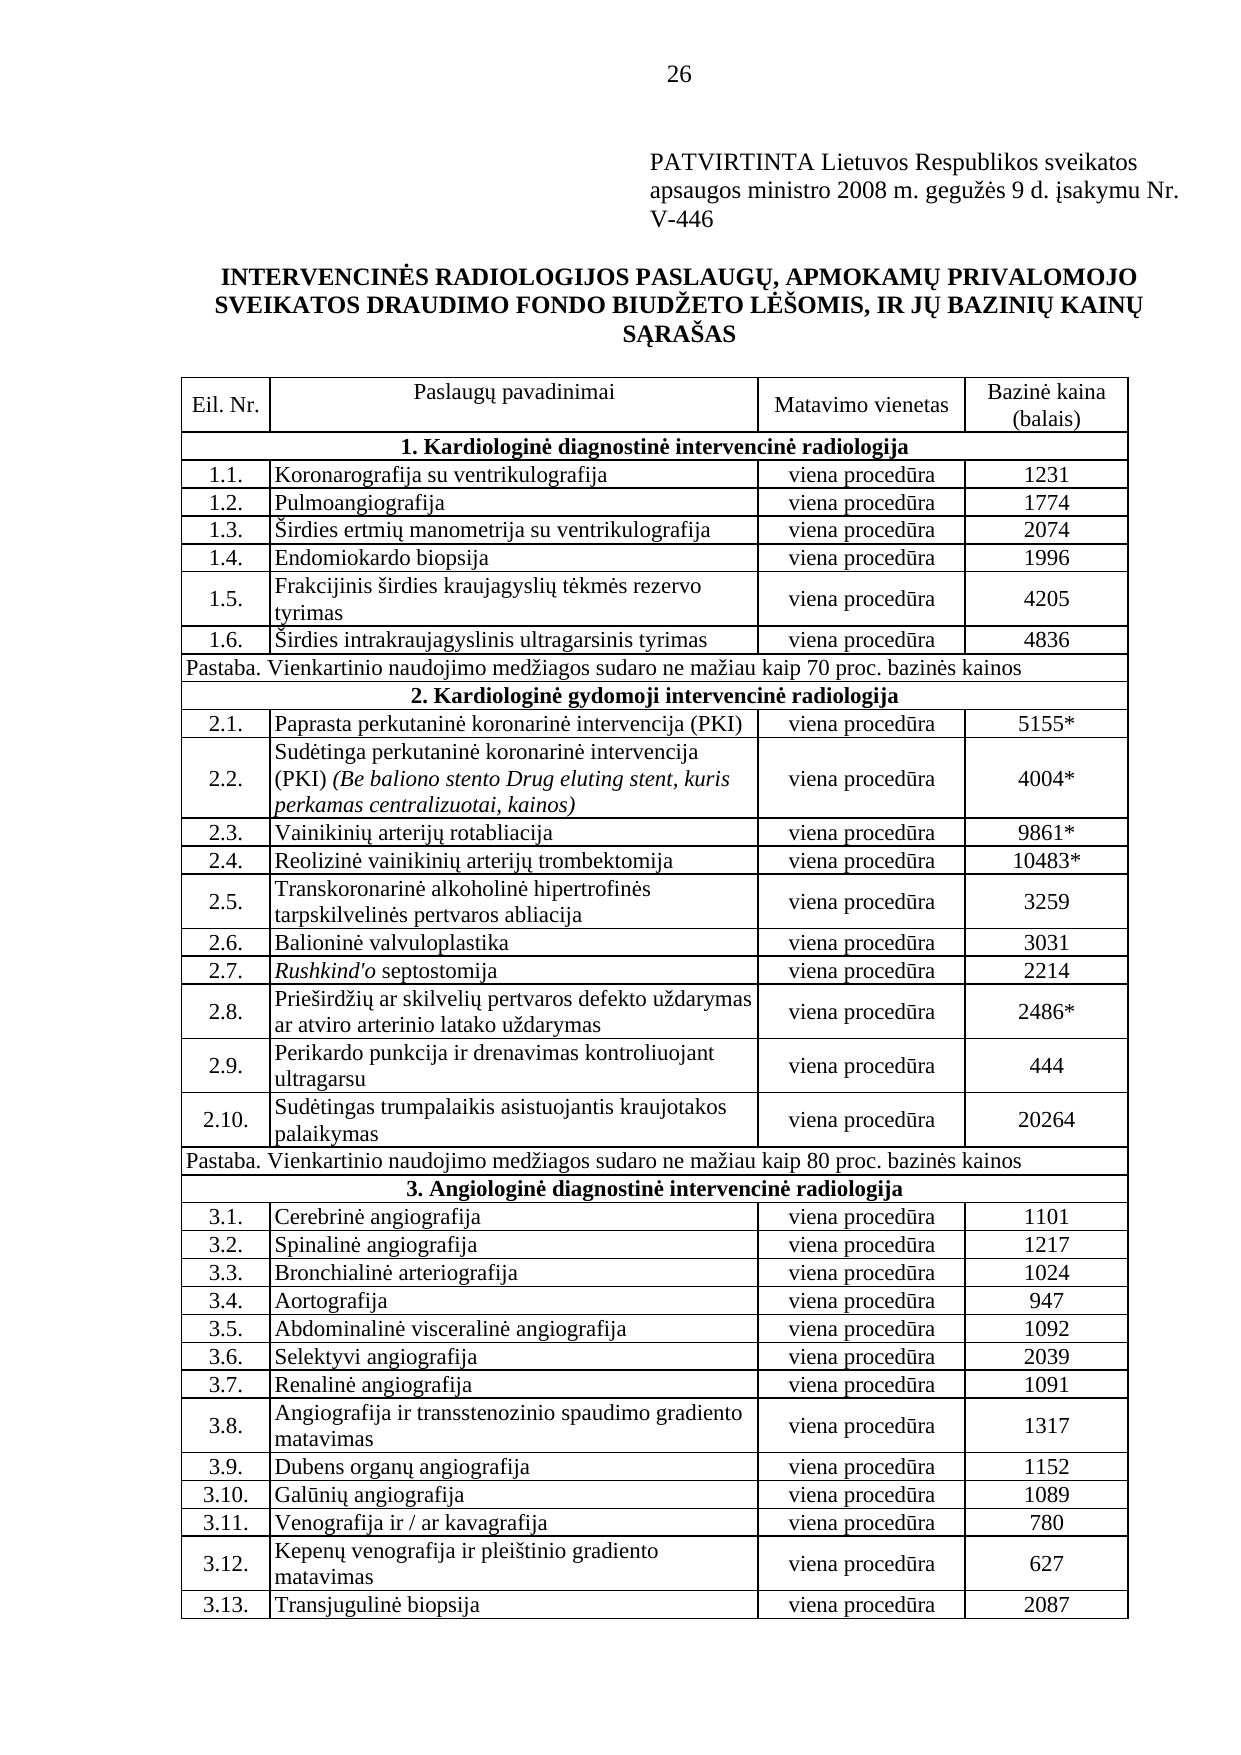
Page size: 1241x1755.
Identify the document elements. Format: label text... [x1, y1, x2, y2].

table_cell viena procedūra [759, 1039, 964, 1092]
table_cell 1317 [966, 1399, 1127, 1452]
table_cell viena procedūra [759, 1343, 964, 1369]
table_cell Aortografija [271, 1287, 757, 1313]
table_cell viena procedūra [759, 489, 964, 515]
table_cell Sudėtinga perkutaninė koronarinė intervencija (PKI) (Be baliono stento Drug eluting stent, kuris perkamas centralizuotai, kainos) [271, 738, 757, 817]
table_cell Transjugulinė biopsija [271, 1591, 757, 1617]
table_cell viena procedūra [759, 1259, 964, 1286]
table_cell 3.6. [182, 1343, 269, 1369]
table_cell 444 [966, 1039, 1127, 1092]
table_cell 4004* [966, 738, 1127, 817]
table_cell 1217 [966, 1231, 1127, 1258]
table_cell 1089 [966, 1481, 1127, 1507]
table_cell viena procedūra [759, 461, 964, 487]
table_cell Endomiokardo biopsija [271, 545, 757, 571]
table_cell Pastaba. Vienkartinio naudojimo medžiagos sudaro ne mažiau kaip 80 proc. bazinės kainos [182, 1148, 1127, 1174]
table_cell 3259 [966, 875, 1127, 927]
table_cell Renalinė angiografija [271, 1371, 757, 1397]
table_cell 2.3. [182, 819, 269, 845]
table_cell viena procedūra [759, 1399, 964, 1452]
table_cell 780 [966, 1509, 1127, 1535]
table_cell Vainikinių arterijų rotabliacija [271, 819, 757, 845]
table_cell 1024 [966, 1259, 1127, 1286]
table_cell Koronarografija su ventrikulografija [271, 461, 757, 487]
table_cell 1.1. [182, 461, 269, 487]
table_header Matavimo vienetas [759, 378, 964, 431]
table_cell viena procedūra [759, 572, 964, 625]
table_cell viena procedūra [759, 847, 964, 873]
table_cell 2. Kardiologinė gydomoji intervencinė radiologija [182, 682, 1127, 709]
table_cell Frakcijinis širdies kraujagyslių tėkmės rezervo tyrimas [271, 572, 757, 625]
table_cell 2087 [966, 1591, 1127, 1617]
table_cell viena procedūra [759, 1537, 964, 1589]
table_cell 9861* [966, 819, 1127, 845]
table_cell 1.2. [182, 489, 269, 515]
table_cell 3.4. [182, 1287, 269, 1313]
table_cell 4836 [966, 627, 1127, 653]
table_cell viena procedūra [759, 1591, 964, 1617]
table_cell 10483* [966, 847, 1127, 873]
table_cell 2.1. [182, 710, 269, 737]
table_cell Rushkind'o septostomija [271, 957, 757, 983]
table_header Paslaugų pavadinimai [271, 378, 757, 431]
table_cell 2.10. [182, 1093, 269, 1146]
table_cell viena procedūra [759, 1453, 964, 1479]
table_cell 3.9. [182, 1453, 269, 1479]
table_cell 1152 [966, 1453, 1127, 1479]
table_cell Sudėtingas trumpalaikis asistuojantis kraujotakos palaikymas [271, 1093, 757, 1146]
table_cell Pulmoangiografija [271, 489, 757, 515]
table_cell 3.3. [182, 1259, 269, 1286]
table_cell viena procedūra [759, 819, 964, 845]
table_cell 2.2. [182, 738, 269, 817]
table_cell viena procedūra [759, 1203, 964, 1230]
table_cell Spinalinė angiografija [271, 1231, 757, 1258]
table_cell 3031 [966, 929, 1127, 955]
table_cell Transkoronarinė alkoholinė hipertrofinės tarpskilvelinės pertvaros abliacija [271, 875, 757, 927]
table_cell Pastaba. Vienkartinio naudojimo medžiagos sudaro ne mažiau kaip 70 proc. bazinės kainos [182, 655, 1127, 681]
table_cell 2.4. [182, 847, 269, 873]
table_header Bazinė kaina (balais) [966, 378, 1127, 431]
table_cell 1091 [966, 1371, 1127, 1397]
table_cell 1.5. [182, 572, 269, 625]
table_cell viena procedūra [759, 985, 964, 1037]
table_cell 3.7. [182, 1371, 269, 1397]
table_cell viena procedūra [759, 1509, 964, 1535]
table_cell viena procedūra [759, 1231, 964, 1258]
table_cell 3.8. [182, 1399, 269, 1452]
table_cell Dubens organų angiografija [271, 1453, 757, 1479]
table_cell viena procedūra [759, 710, 964, 737]
table_cell 2.5. [182, 875, 269, 927]
table_cell 1.4. [182, 545, 269, 571]
table_header Eil. Nr. [182, 378, 269, 431]
table_cell viena procedūra [759, 1315, 964, 1341]
table_cell viena procedūra [759, 738, 964, 817]
table_cell 627 [966, 1537, 1127, 1589]
table_cell 2214 [966, 957, 1127, 983]
table_cell Abdominalinė visceralinė angiografija [271, 1315, 757, 1341]
table_cell Širdies ertmių manometrija su ventrikulografija [271, 517, 757, 543]
table_cell viena procedūra [759, 1287, 964, 1313]
table_cell 5155* [966, 710, 1127, 737]
text INTERVENCINĖS RADIOLOGIJOS PASLAUGŲ, APMOKAMŲ PRIVALOMOJO SVEIKATOS DRAUDIMO FONDO BIUDŽETO LĖŠOMIS, IR JŲ BAZINIŲ KAINŲ SĄRAŠAS [177, 262, 1181, 348]
table_cell Reolizinė vainikinių arterijų trombektomija [271, 847, 757, 873]
table_cell viena procedūra [759, 1371, 964, 1397]
table_cell 4205 [966, 572, 1127, 625]
table_cell 2.9. [182, 1039, 269, 1092]
table_cell Balioninė valvuloplastika [271, 929, 757, 955]
table_cell 1092 [966, 1315, 1127, 1341]
table_cell Prieširdžių ar skilvelių pertvaros defekto uždarymas ar atviro arterinio latako uždarymas [271, 985, 757, 1037]
table_cell 3.2. [182, 1231, 269, 1258]
table_cell 1231 [966, 461, 1127, 487]
table_cell 3.10. [182, 1481, 269, 1507]
table_cell 3. Angiologinė diagnostinė intervencinė radiologija [182, 1176, 1127, 1202]
table_cell 1774 [966, 489, 1127, 515]
table_cell 1.6. [182, 627, 269, 653]
table_cell 3.13. [182, 1591, 269, 1617]
table_cell 2074 [966, 517, 1127, 543]
table_cell 2.6. [182, 929, 269, 955]
table_cell 947 [966, 1287, 1127, 1313]
table_cell 20264 [966, 1093, 1127, 1146]
table_cell 3.12. [182, 1537, 269, 1589]
table_cell 1.3. [182, 517, 269, 543]
table_cell 2.7. [182, 957, 269, 983]
table_cell 2486* [966, 985, 1127, 1037]
table_cell Bronchialinė arteriografija [271, 1259, 757, 1286]
table_cell 1101 [966, 1203, 1127, 1230]
text PATVIRTINTA Lietuvos Respublikos sveikatos apsaugos ministro 2008 m. gegužės 9 d. įsakymu Nr. V-446 [649, 147, 1181, 233]
table_cell Širdies intrakraujagyslinis ultragarsinis tyrimas [271, 627, 757, 653]
table_cell 1. Kardiologinė diagnostinė intervencinė radiologija [182, 433, 1127, 459]
table_cell Galūnių angiografija [271, 1481, 757, 1507]
table_cell viena procedūra [759, 517, 964, 543]
table_cell viena procedūra [759, 1481, 964, 1507]
table_cell viena procedūra [759, 875, 964, 927]
table_cell 1996 [966, 545, 1127, 571]
table_cell 2.8. [182, 985, 269, 1037]
table_cell 3.11. [182, 1509, 269, 1535]
table_cell 3.1. [182, 1203, 269, 1230]
table_cell viena procedūra [759, 545, 964, 571]
table_cell viena procedūra [759, 957, 964, 983]
table_cell viena procedūra [759, 1093, 964, 1146]
table_cell viena procedūra [759, 929, 964, 955]
table_cell 3.5. [182, 1315, 269, 1341]
table_cell Perikardo punkcija ir drenavimas kontroliuojant ultragarsu [271, 1039, 757, 1092]
table_cell Venografija ir / ar kavagrafija [271, 1509, 757, 1535]
table_cell Cerebrinė angiografija [271, 1203, 757, 1230]
table_cell viena procedūra [759, 627, 964, 653]
table_cell Paprasta perkutaninė koronarinė intervencija (PKI) [271, 710, 757, 737]
table_cell Selektyvi angiografija [271, 1343, 757, 1369]
table_cell Angiografija ir transstenozinio spaudimo gradiento matavimas [271, 1399, 757, 1452]
table_cell Kepenų venografija ir pleištinio gradiento matavimas [271, 1537, 757, 1589]
table_cell 2039 [966, 1343, 1127, 1369]
